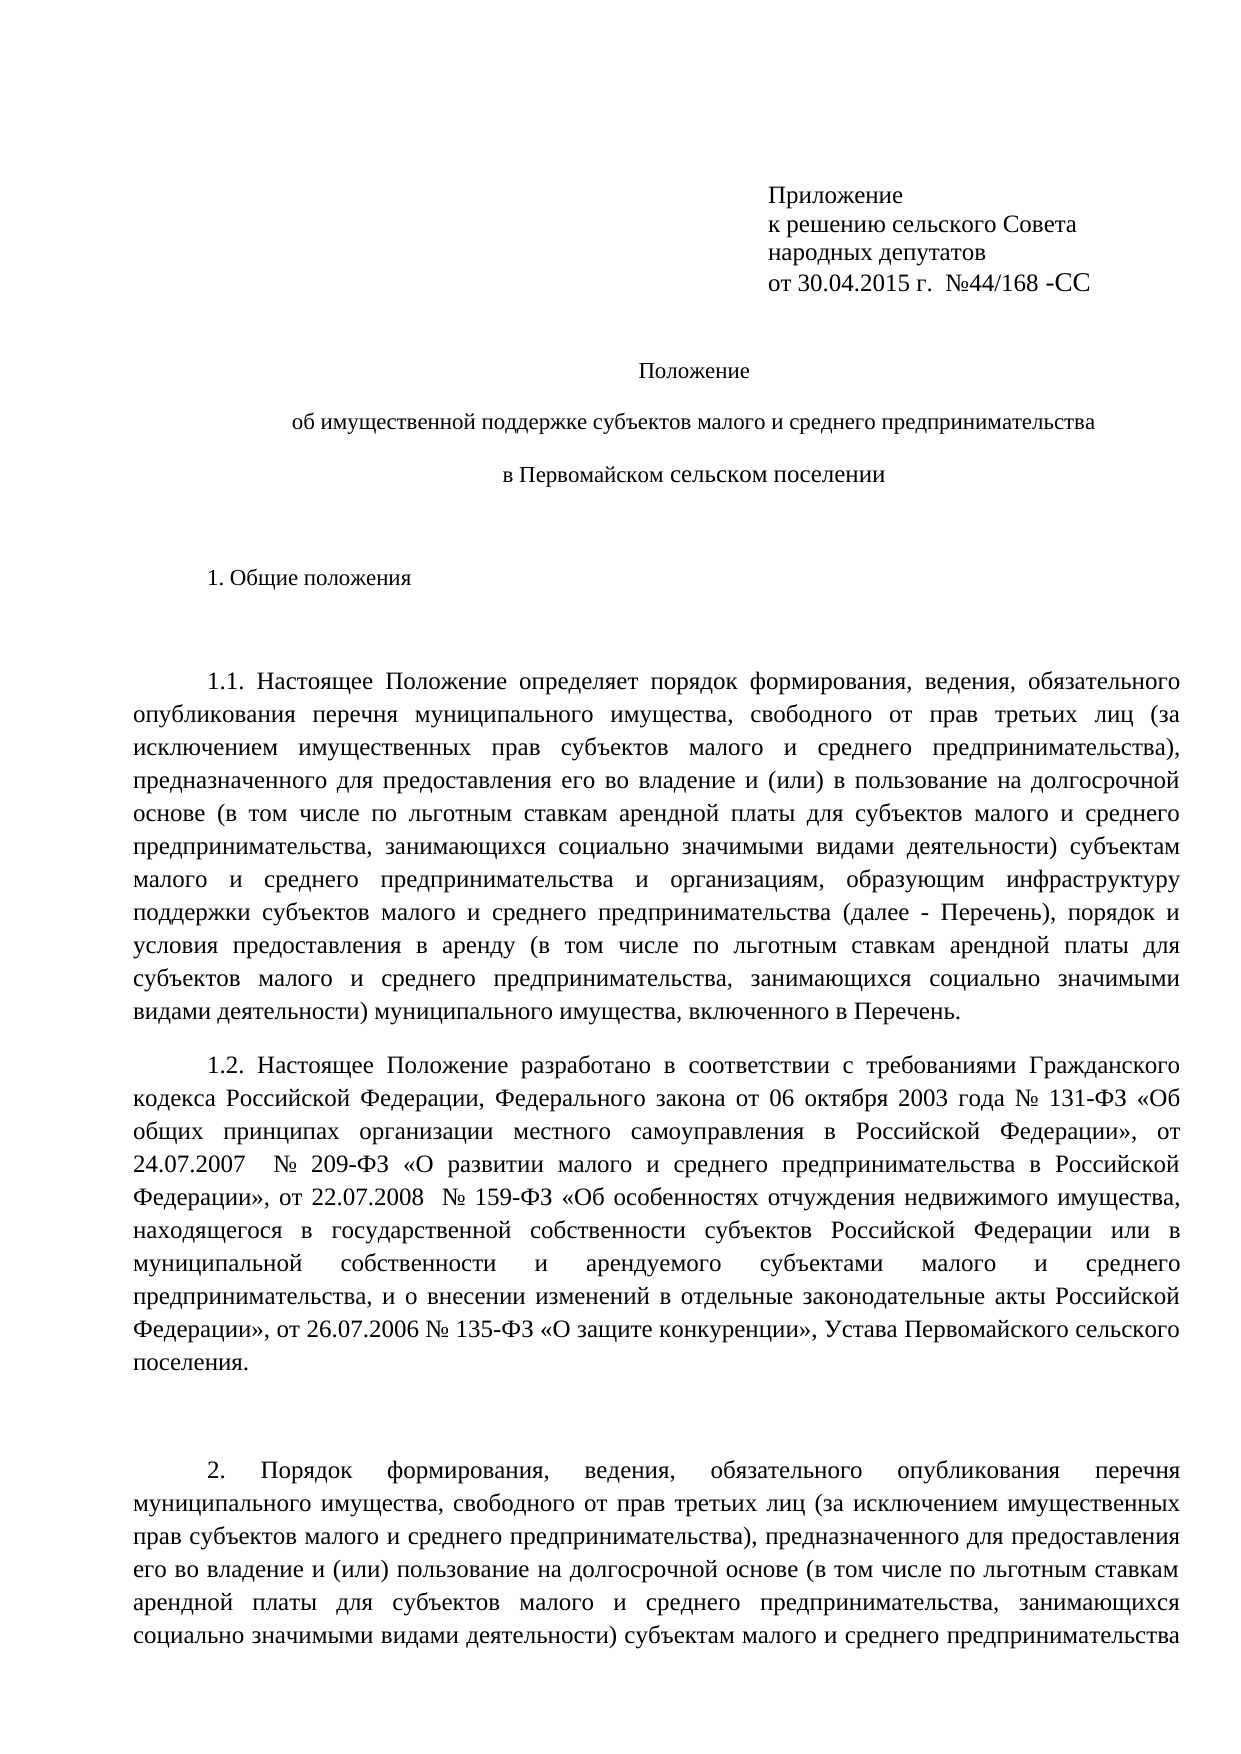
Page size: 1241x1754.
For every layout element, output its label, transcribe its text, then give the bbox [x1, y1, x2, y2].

text в Первомайском сельском поселении [133, 459, 1181, 487]
text Приложение [148, 180, 1181, 209]
text 1. Общие положения [133, 564, 1181, 590]
text народных депутатов [148, 237, 1181, 266]
text от 30.04.2015 г. №44/168 -СС [148, 266, 1181, 297]
text Положение [133, 357, 1181, 383]
text 2. Порядок формирования, ведения, обязательного опубликования перечня муниципального имущества, свободного от прав третьих лиц (за исключением имущественных прав субъектов малого и среднего предпринимательства), предназначенного для предоставления его во владение и (или) пользование на долгосрочной основе (в том числе по льготным ставкам арендной платы для субъектов малого и среднего предпринимательства, занимающихся социально значимыми видами деятельности) субъектам малого и среднего предпринимательства [133, 1455, 1181, 1648]
text 1.2. Настоящее Положение разработано в соответствии с требованиями Гражданского кодекса Российской Федерации, Федерального закона от 06 октября 2003 года № 131-ФЗ «Об общих принципах организации местного самоуправления в Российской Федерации», от 24.07.2007 № 209-ФЗ «О развитии малого и среднего предпринимательства в Российской Федерации», от 22.07.2008 № 159-ФЗ «Об особенностях отчуждения недвижимого имущества, находящегося в государственной собственности субъектов Российской Федерации или в муниципальной собственности и арендуемого субъектами малого и среднего предпринимательства, и о внесении изменений в отдельные законодательные акты Российской Федерации», от 26.07.2006 № 135-ФЗ «О защите конкуренции», Устава Первомайского сельского поселения. [133, 1050, 1181, 1376]
text 1.1. Настоящее Положение определяет порядок формирования, ведения, обязательного опубликования перечня муниципального имущества, свободного от прав третьих лиц (за исключением имущественных прав субъектов малого и среднего предпринимательства), предназначенного для предоставления его во владение и (или) в пользование на долгосрочной основе (в том числе по льготным ставкам арендной платы для субъектов малого и среднего предпринимательства, занимающихся социально значимыми видами деятельности) субъектам малого и среднего предпринимательства и организациям, образующим инфраструктуру поддержки субъектов малого и среднего предпринимательства (далее - Перечень), порядок и условия предоставления в аренду (в том числе по льготным ставкам арендной платы для субъектов малого и среднего предпринимательства, занимающихся социально значимыми видами деятельности) муниципального имущества, включенного в Перечень. [133, 666, 1181, 1025]
text об имущественной поддержке субъектов малого и среднего предпринимательства [133, 408, 1181, 434]
text к решению сельского Совета [148, 209, 1181, 237]
